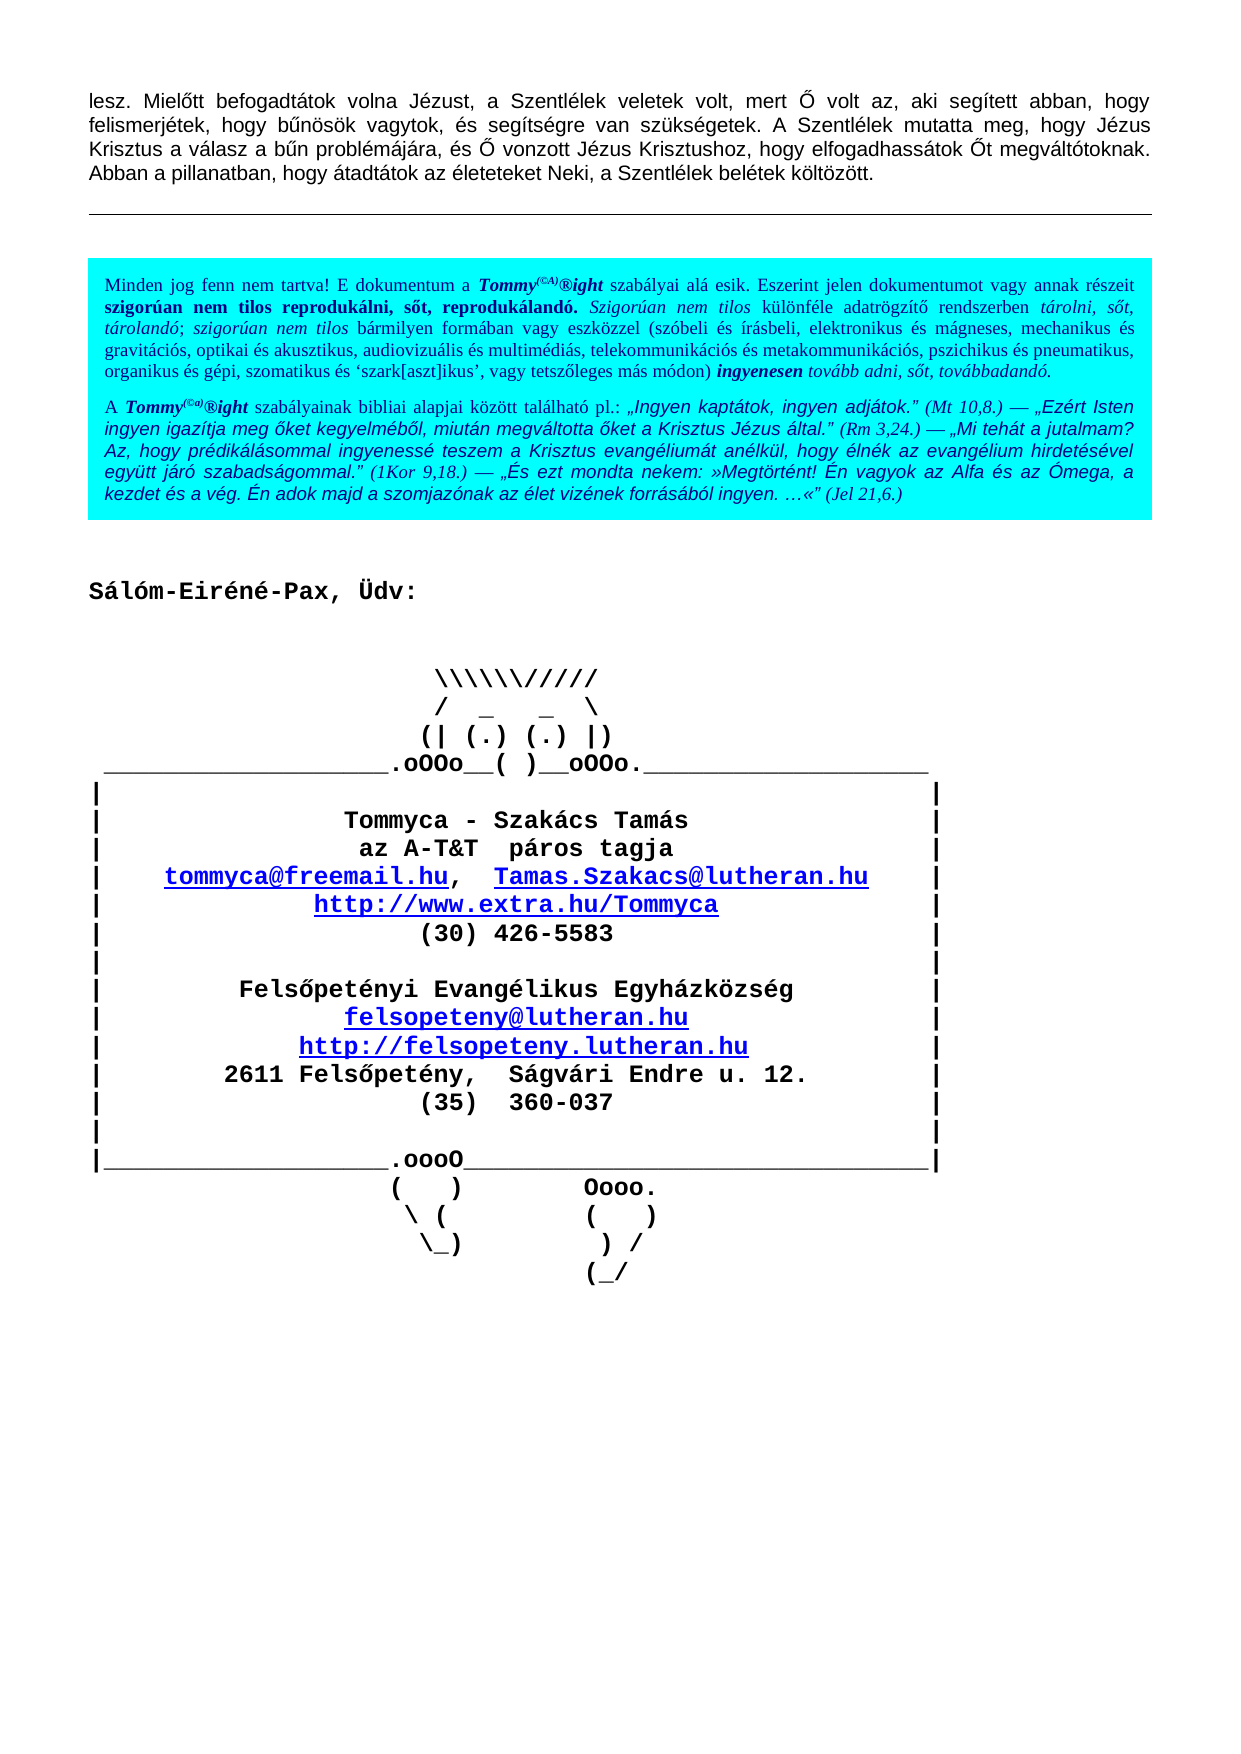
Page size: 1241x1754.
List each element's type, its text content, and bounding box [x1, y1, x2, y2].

text Sálóm-Eiréné-Pax, Üdv: [88, 579, 1152, 607]
text lesz. Mielőtt befogadtátok volna Jézust, a Szentlélek veletek volt, mert Ő volt az, aki segített abban, hogy felismerjétek, hogy bűnösök vagytok, és segítségre van szükségetek. A Szentlélek mutatta meg, hogy Jézus Krisztus a válasz a bűn problémájára, és Ő vonzott Jézus Krisztushoz, hogy elfogadhassátok Őt megváltótoknak. Abban a pillanatban, hogy átadtátok az életeteket Neki, a Szentlélek belétek költözött. [88, 88, 1152, 184]
text \\\\\\///// / _ _ \ (| (.) (.) |) ___________________.oOOo__( )__oOOo.___________________ | | | Tommyca - Szakács Tamás | | az A-T&T páros tagja | | tommyca@freemail.hu, Tamas.Szakacs@lutheran.hu | | http://www.extra.hu/Tommyca | | (30) 426-5583 | | | | Felsőpetényi Evangélikus Egyházközség | | felsopeteny@lutheran.hu | | http://felsopeteny.lutheran.hu | | 2611 Felsőpetény, Ságvári Endre u. 12. | | (35) 360-037 | | | |___________________.oooO_______________________________| ( ) Oooo. \ ( ( ) \_) ) / (_/ [88, 666, 1152, 1287]
text Minden jog fenn nem tartva! E dokumentum a Tommy(©A)®ight szabályai alá esik. Eszerint jelen dokumentumot vagy annak részeit szigorúan nem tilos reprodukálni, sőt, reprodukálandó. Szigorúan nem tilos különféle adatrögzítő rendszerben tárolni, sőt, tárolandó; szigorúan nem tilos bármilyen formában vagy eszközzel (szóbeli és írásbeli, elektronikus és mágneses, mechanikus és gravitációs, optikai és akusztikus, audiovizuális és multimédiás, telekommunikációs és metakommunikációs, pszichikus és pneumatikus, organikus és gépi, szomatikus és ‘szark[aszt]ikus’, vagy tetszőleges más módon) ingyenesen tovább adni, sőt, továbbadandó. [90, 260, 1151, 381]
text A Tommy(©a)®ight szabályainak bibliai alapjai között található pl.: „Ingyen kaptátok, ingyen adjátok.” (Mt 10,8.) ― „Ezért Isten ingyen igazítja meg őket kegyelméből, miután megváltotta őket a Krisztus Jézus által.” (Rm 3,24.) ― „Mi tehát a jutalmam? Az, hogy prédikálásommal ingyenessé teszem a Krisztus evangéliumát anélkül, hogy élnék az evangélium hirdetésével együtt járó szabadságommal.” (1Kor 9,18.) ― „És ezt mondta nekem: »Megtörtént! Én vagyok az Alfa és az Ómega, a kezdet és a vég. Én adok majd a szomjazónak az élet vizének forrásából ingyen. …«” (Jel 21,6.) [90, 381, 1151, 519]
